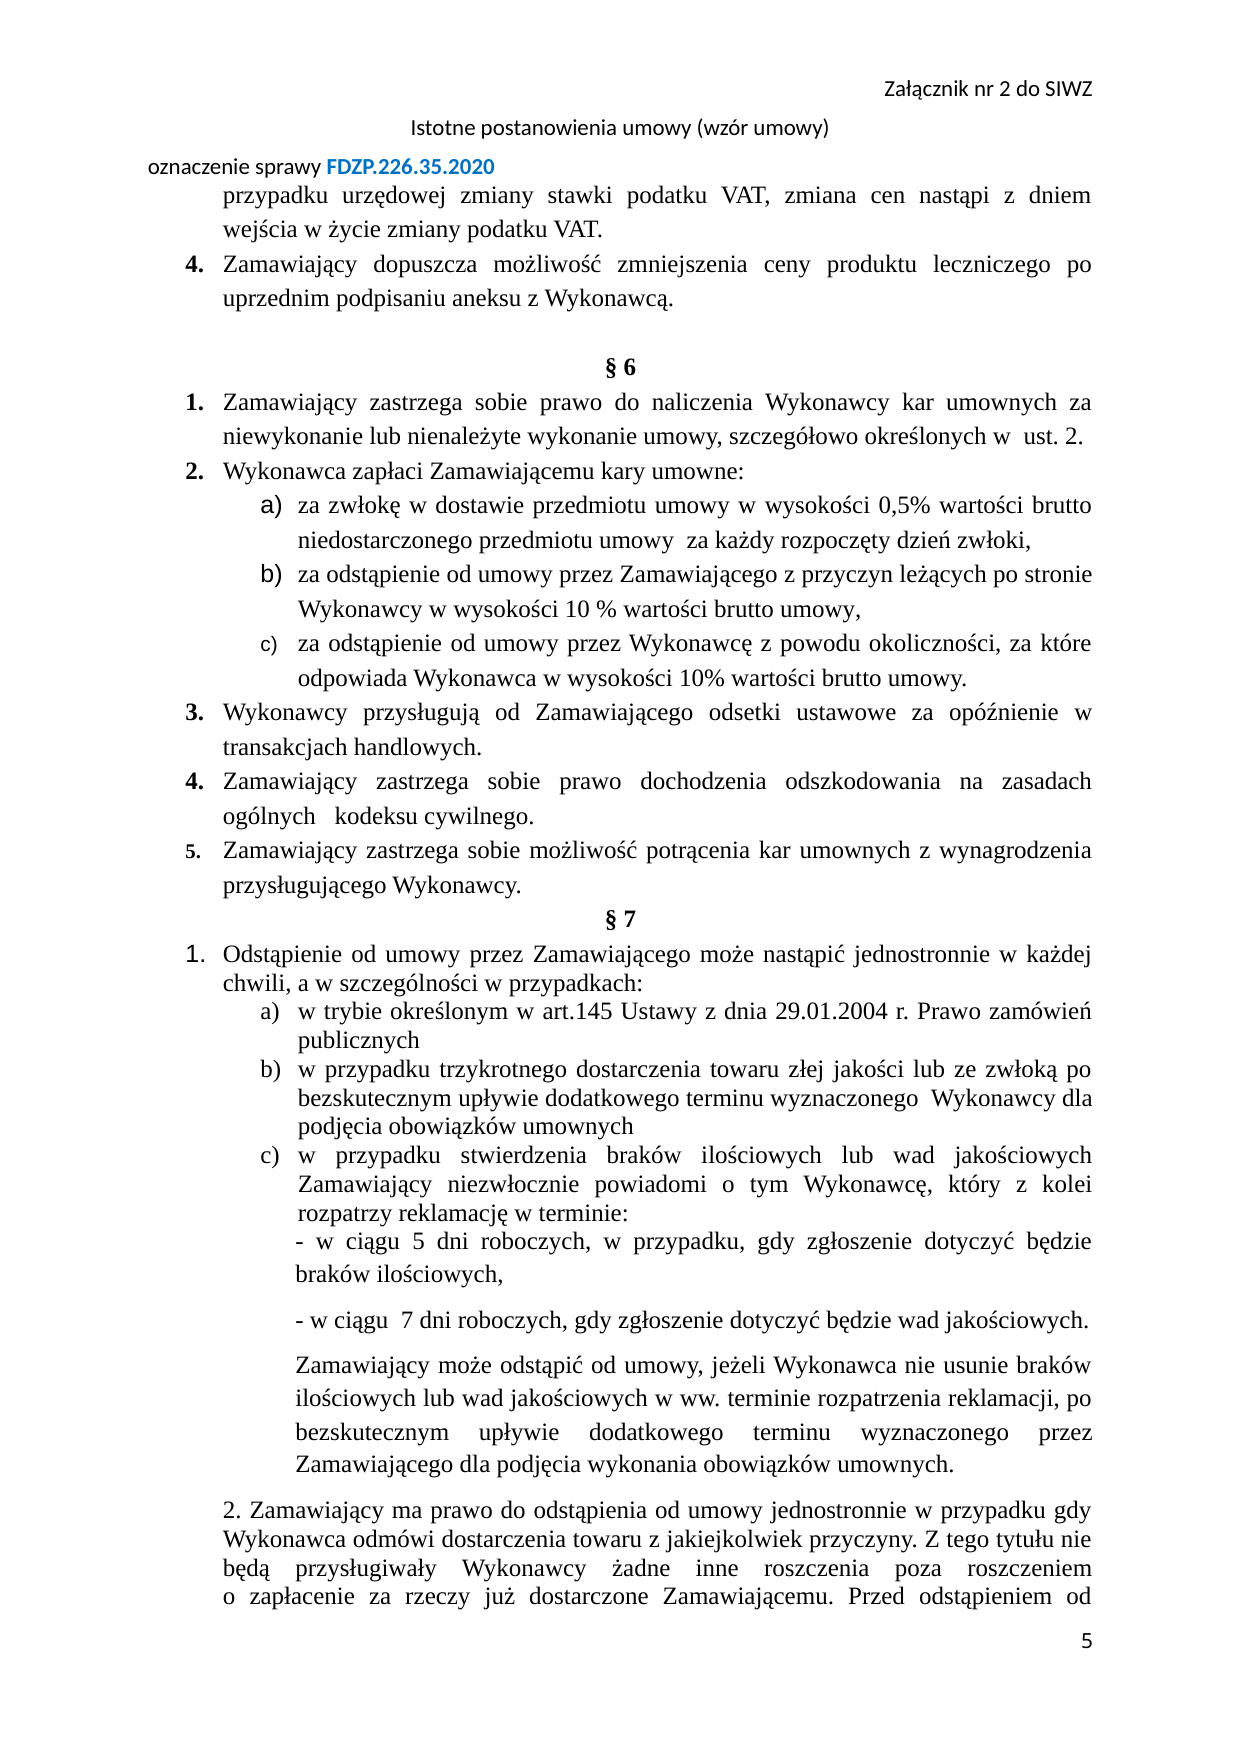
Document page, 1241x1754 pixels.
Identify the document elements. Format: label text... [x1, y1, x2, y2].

list w przypadku stwierdzenia braków ilościowych lub wad jakościowych Zamawiający niezwłocznie powiadomi o tym Wykonawcę, który z kolei rozpatrzy reklamację w terminie: [260, 1140, 1093, 1226]
list za odstąpienie od umowy przez Zamawiającego z przyczyn leżących po stronie Wykonawcy w wysokości 10 % wartości brutto umowy, [260, 559, 1093, 623]
list Zamawiający dopuszcza możliwość zmniejszenia ceny produktu leczniczego po uprzednim podpisaniu aneksu z Wykonawcą. [185, 249, 1093, 312]
text Zamawiający może odstąpić od umowy, jeżeli Wykonawca nie usunie braków ilościowych lub wad jakościowych w ww. terminie rozpatrzenia reklamacji, po bezskutecznym upływie dodatkowego terminu wyznaczonego przez Zamawiającego dla podjęcia wykonania obowiązków umownych. [295, 1351, 1093, 1478]
text - w ciągu 7 dni roboczych, gdy zgłoszenie dotyczyć będzie wad jakościowych. [295, 1305, 1093, 1334]
list przypadku urzędowej zmiany stawki podatku VAT, zmiana cen nastąpi z dniem wejścia w życie zmiany podatku VAT. [185, 180, 1093, 243]
list za odstąpienie od umowy przez Wykonawcę z powodu okoliczności, za które odpowiada Wykonawca w wysokości 10% wartości brutto umowy. [260, 628, 1093, 692]
text § 6 [148, 352, 1093, 381]
list Wykonawcy przysługują od Zamawiającego odsetki ustawowe za opóźnienie w transakcjach handlowych. [185, 697, 1093, 761]
list Zamawiający zastrzega sobie możliwość potrącenia kar umownych z wynagrodzenia przysługującego Wykonawcy. [185, 835, 1093, 899]
list za zwłokę w dostawie przedmiotu umowy w wysokości 0,5% wartości brutto niedostarczonego przedmiotu umowy za każdy rozpoczęty dzień zwłoki, [260, 490, 1093, 554]
list Zamawiający zastrzega sobie prawo dochodzenia odszkodowania na zasadach ogólnych kodeksu cywilnego. [185, 766, 1093, 830]
list 2. Zamawiający ma prawo do odstąpienia od umowy jednostronnie w przypadku gdy Wykonawca odmówi dostarczenia towaru z jakiejkolwiek przyczyny. Z tego tytułu nie będą przysługiwały Wykonawcy żadne inne roszczenia poza roszczeniem o zapłacenie za rzeczy już dostarczone Zamawiającemu. Przed odstąpieniem od [185, 1495, 1093, 1610]
list w przypadku trzykrotnego dostarczenia towaru złej jakości lub ze zwłoką po bezskutecznym upływie dodatkowego terminu wyznaczonego Wykonawcy dla podjęcia obowiązków umownych [260, 1054, 1093, 1140]
list Zamawiający zastrzega sobie prawo do naliczenia Wykonawcy kar umownych za niewykonanie lub nienależyte wykonanie umowy, szczegółowo określonych w ust. 2. [185, 387, 1093, 450]
text - w ciągu 5 dni roboczych, w przypadku, gdy zgłoszenie dotyczyć będzie braków ilościowych, [295, 1226, 1093, 1288]
list Odstąpienie od umowy przez Zamawiającego może nastąpić jednostronnie w każdej chwili, a w szczególności w przypadkach: [185, 939, 1093, 996]
list Wykonawca zapłaci Zamawiającemu kary umowne: [185, 456, 1093, 485]
list w trybie określonym w art.145 Ustawy z dnia 29.01.2004 r. Prawo zamówień publicznych [260, 996, 1093, 1054]
text § 7 [148, 904, 1093, 933]
